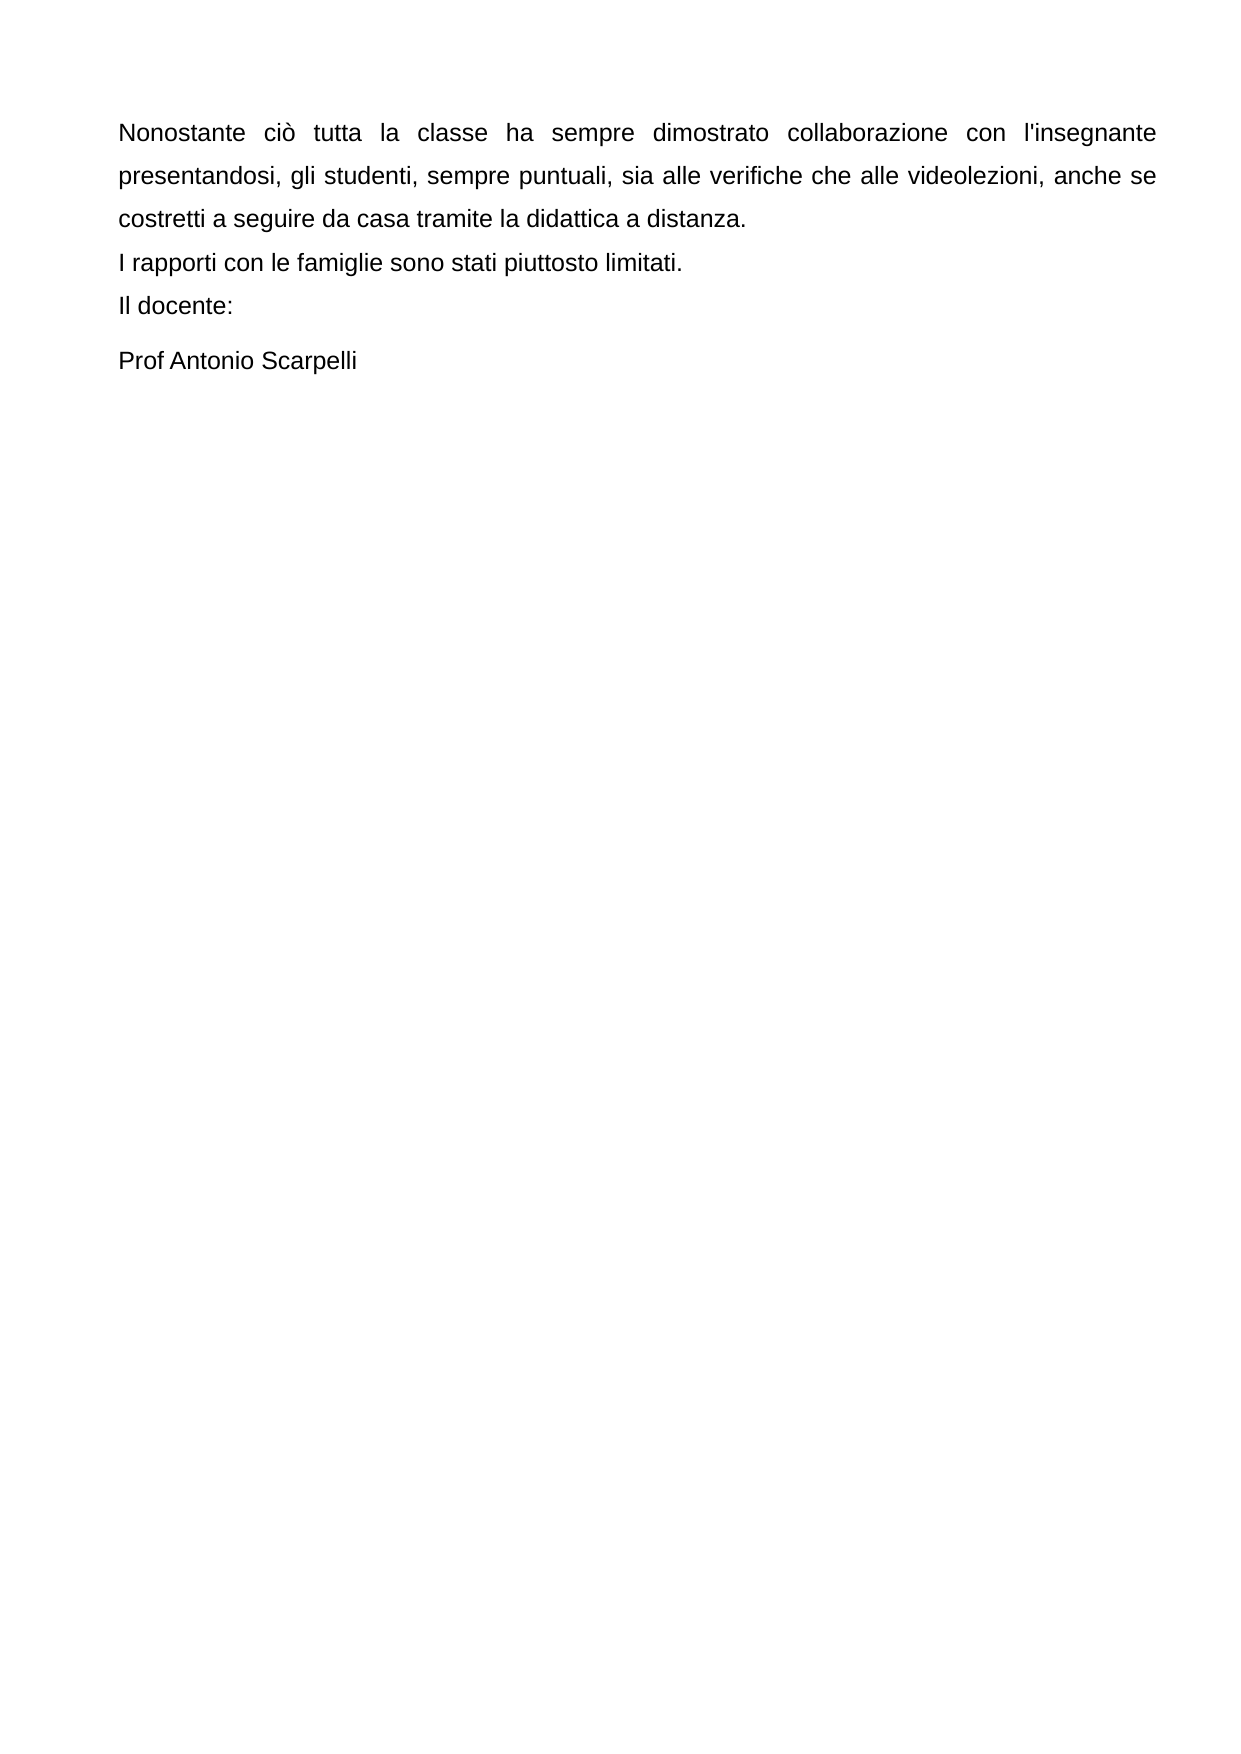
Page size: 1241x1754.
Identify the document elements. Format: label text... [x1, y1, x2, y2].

text Il docente: [118, 291, 1159, 319]
text Nonostante ciò tutta la classe ha sempre dimostrato collaborazione con l'insegnante presentandosi, gli studenti, sempre puntuali, sia alle verifiche che alle videolezioni, anche se costretti a seguire da casa tramite la didattica a distanza. [118, 118, 1159, 233]
text I rapporti con le famiglie sono stati piuttosto limitati. [118, 247, 1159, 276]
text Prof Antonio Scarpelli [118, 346, 1159, 375]
